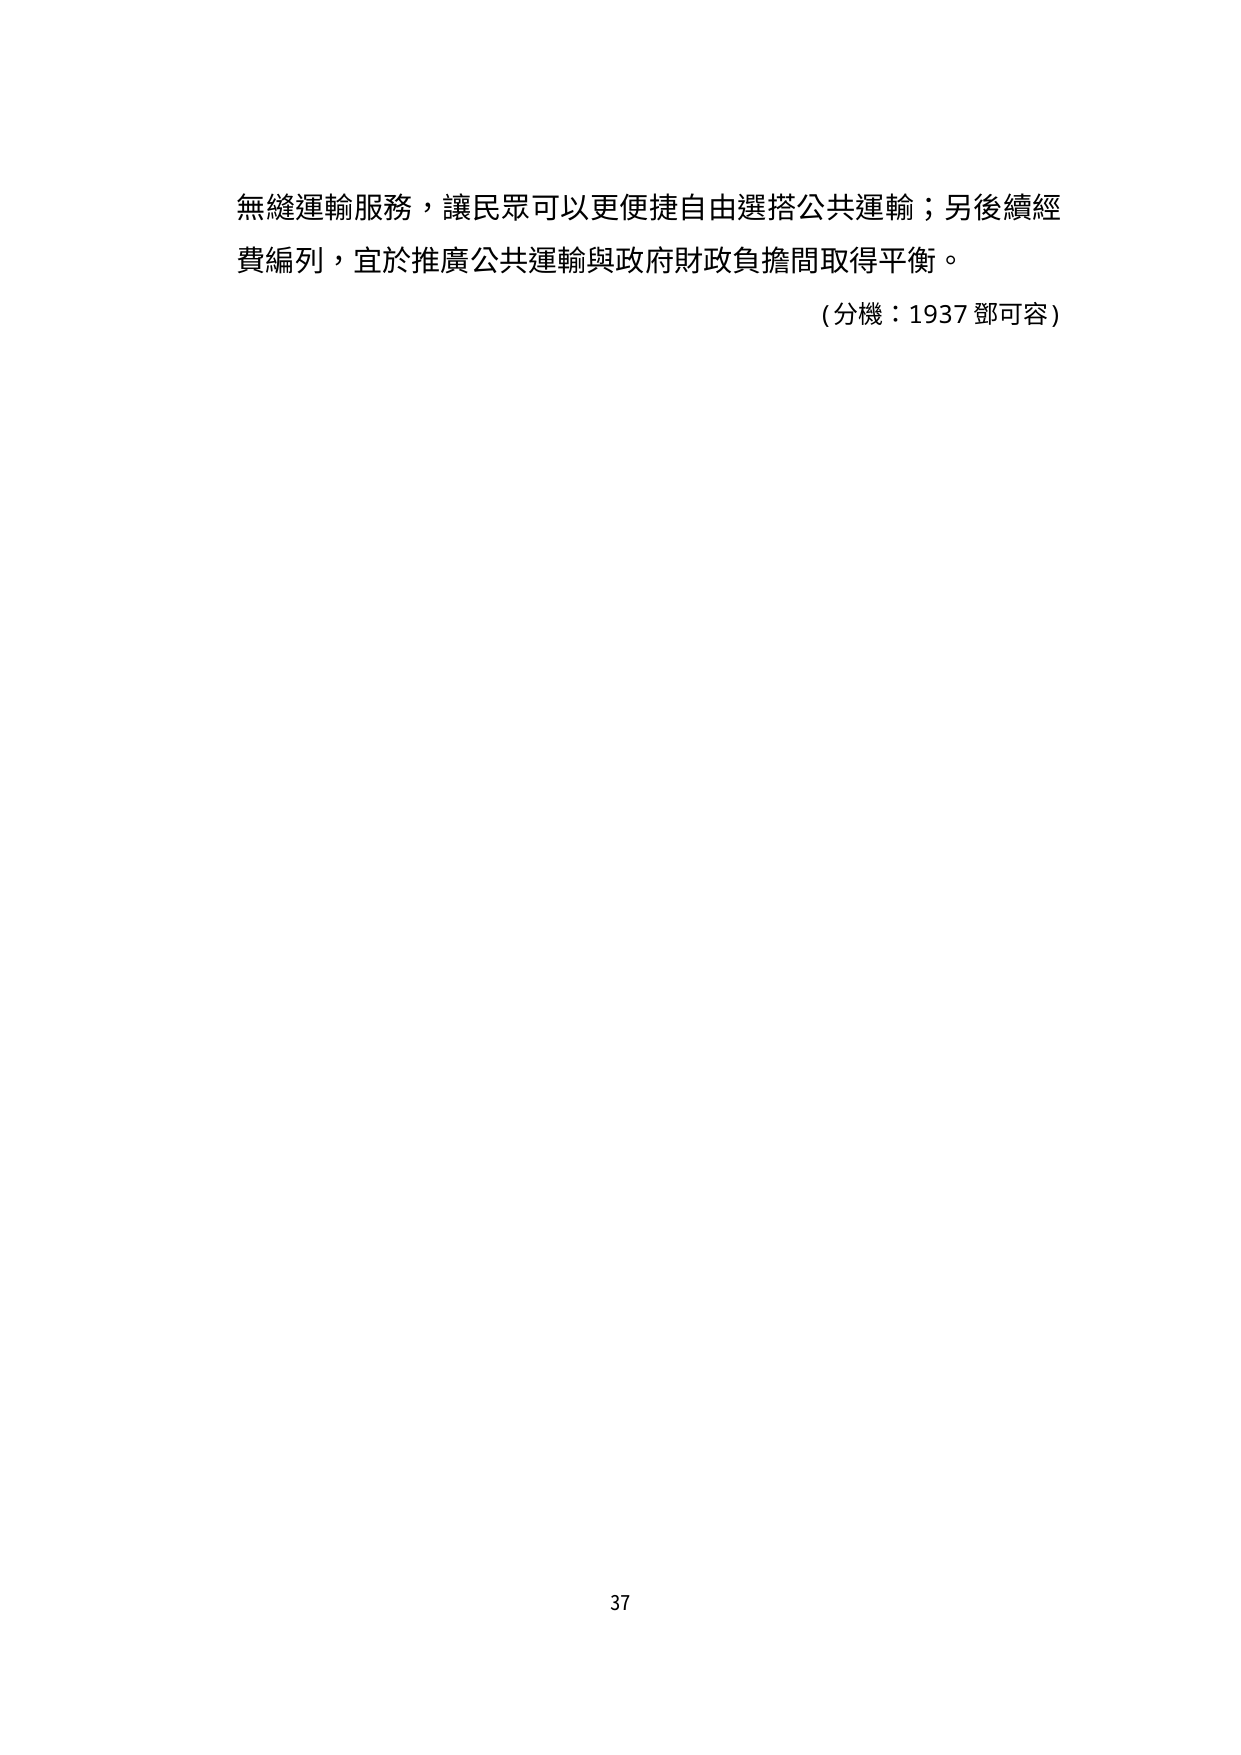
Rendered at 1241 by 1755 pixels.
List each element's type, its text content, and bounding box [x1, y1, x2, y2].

text (分機：1937鄧可容) [177, 281, 1063, 333]
subtitle 無縫運輸服務，讓民眾可以更便捷自由選搭公共運輸；另後續經費編列，宜於推廣公共運輸與政府財政負擔間取得平衡。 [177, 177, 1063, 281]
